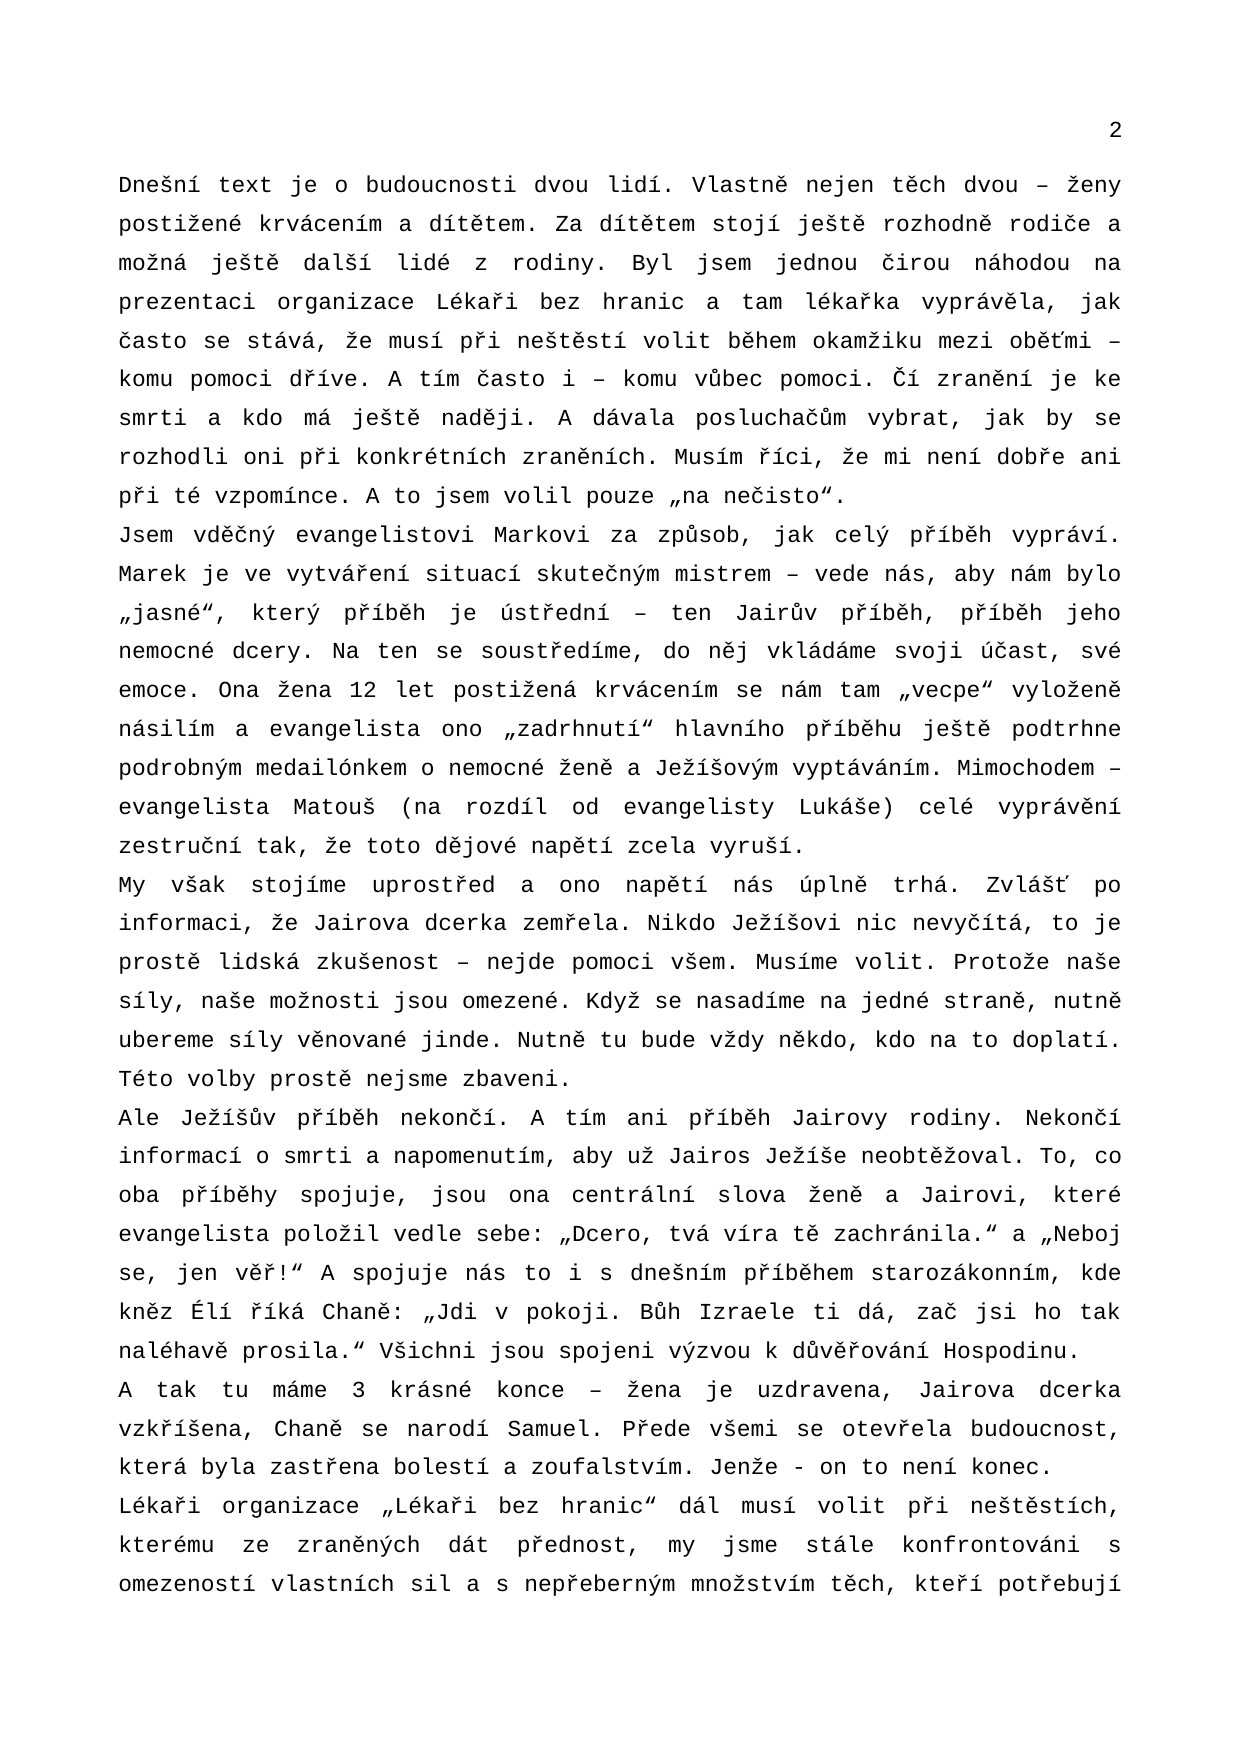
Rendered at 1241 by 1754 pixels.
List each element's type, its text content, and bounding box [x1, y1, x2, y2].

text Jsem vděčný evangelistovi Markovi za způsob, jak celý příběh vypráví. Marek je ve vytváření situací skutečným mistrem – vede nás, aby nám bylo „jasné“, který příběh je ústřední – ten Jairův příběh, příběh jeho nemocné dcery. Na ten se soustředíme, do něj vkládáme svoji účast, své emoce. Ona žena 12 let postižená krvácením se nám tam „vecpe“ vyloženě násilím a evangelista ono „zadrhnutí“ hlavního příběhu ještě podtrhne podrobným medailónkem o nemocné ženě a Ježíšovým vyptáváním. Mimochodem – evangelista Matouš (na rozdíl od evangelisty Lukáše) celé vyprávění zestruční tak, že toto dějové napětí zcela vyruší. [118, 523, 1122, 860]
text A tak tu máme 3 krásné konce – žena je uzdravena, Jairova dcerka vzkříšena, Chaně se narodí Samuel. Přede všemi se otevřela budoucnost, která byla zastřena bolestí a zoufalstvím. Jenže - on to není konec. [118, 1378, 1122, 1482]
text Ale Ježíšův příběh nekončí. A tím ani příběh Jairovy rodiny. Nekončí informací o smrti a napomenutím, aby už Jairos Ježíše neobtěžoval. To, co oba příběhy spojuje, jsou ona centrální slova ženě a Jairovi, které evangelista položil vedle sebe: „Dcero, tvá víra tě zachránila.“ a „Neboj se, jen věř!“ A spojuje nás to i s dnešním příběhem starozákonním, kde kněz Élí říká Chaně: „Jdi v pokoji. Bůh Izraele ti dá, zač jsi ho tak naléhavě prosila.“ Všichni jsou spojeni výzvou k důvěřování Hospodinu. [118, 1106, 1122, 1365]
text My však stojíme uprostřed a ono napětí nás úplně trhá. Zvlášť po informaci, že Jairova dcerka zemřela. Nikdo Ježíšovi nic nevyčítá, to je prostě lidská zkušenost – nejde pomoci všem. Musíme volit. Protože naše síly, naše možnosti jsou omezené. Když se nasadíme na jedné straně, nutně ubereme síly věnované jinde. Nutně tu bude vždy někdo, kdo na to doplatí. Této volby prostě nejsme zbaveni. [118, 873, 1122, 1093]
text Lékaři organizace „Lékaři bez hranic“ dál musí volit při neštěstích, kterému ze zraněných dát přednost, my jsme stále konfrontováni s omezeností vlastních sil a s nepřeberným množstvím těch, kteří potřebují [118, 1494, 1122, 1598]
text Dnešní text je o budoucnosti dvou lidí. Vlastně nejen těch dvou – ženy postižené krvácením a dítětem. Za dítětem stojí ještě rozhodně rodiče a možná ještě další lidé z rodiny. Byl jsem jednou čirou náhodou na prezentaci organizace Lékaři bez hranic a tam lékařka vyprávěla, jak často se stává, že musí při neštěstí volit během okamžiku mezi oběťmi – komu pomoci dříve. A tím často i – komu vůbec pomoci. Čí zranění je ke smrti a kdo má ještě naději. A dávala posluchačům vybrat, jak by se rozhodli oni při konkrétních zraněních. Musím říci, že mi není dobře ani při té vzpomínce. A to jsem volil pouze „na nečisto“. [118, 173, 1122, 510]
